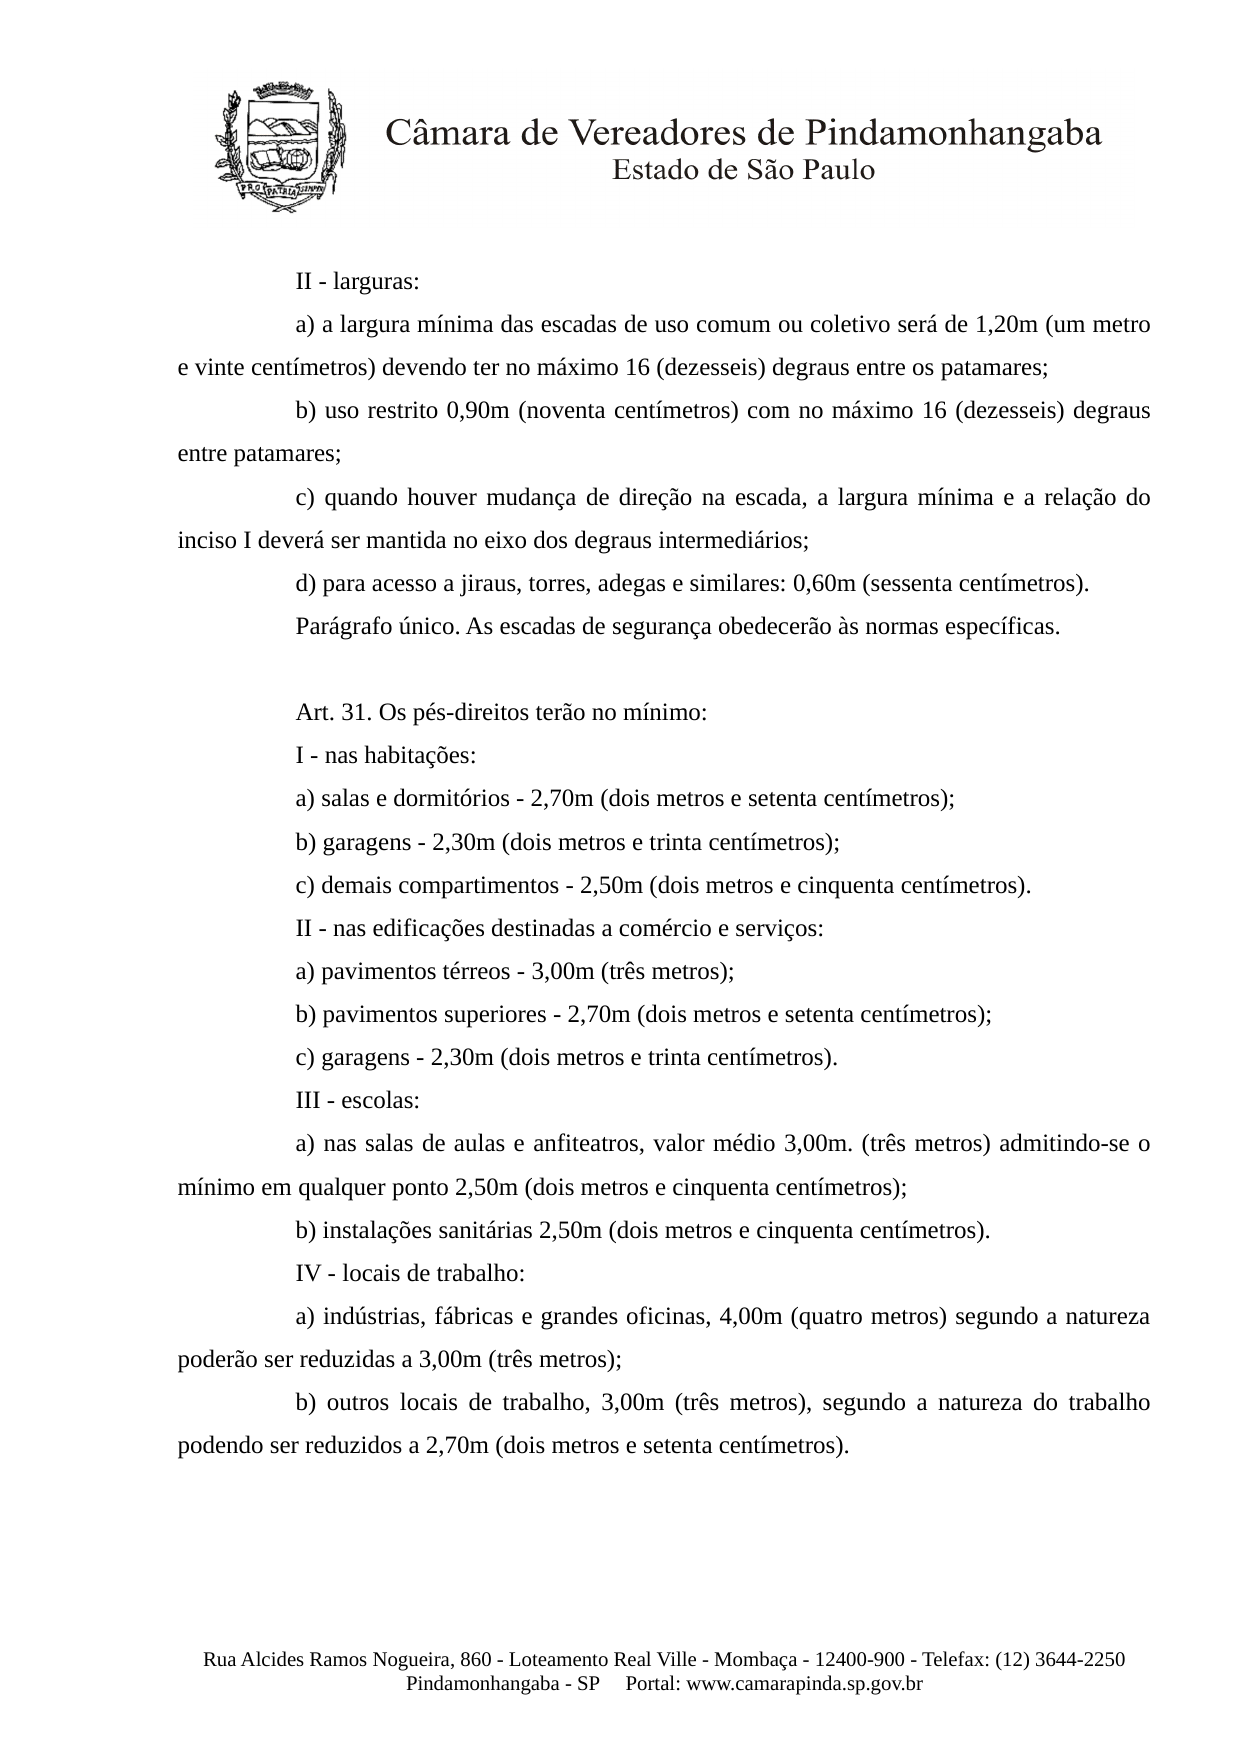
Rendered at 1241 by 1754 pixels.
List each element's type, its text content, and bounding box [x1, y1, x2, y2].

text b) uso restrito 0,90m (noventa centímetros) com no máximo 16 (dezesseis) degraus entre patamares; [177, 395, 1152, 467]
text b) garagens - 2,30m (dois metros e trinta centímetros); [177, 827, 1152, 855]
text a) pavimentos térreos - 3,00m (três metros); [177, 956, 1152, 985]
text b) outros locais de trabalho, 3,00m (três metros), segundo a natureza do trabalho podendo ser reduzidos a 2,70m (dois metros e setenta centímetros). [177, 1387, 1152, 1459]
text III - escolas: [177, 1085, 1152, 1114]
text c) demais compartimentos - 2,50m (dois metros e cinquenta centímetros). [177, 870, 1152, 898]
text c) quando houver mudança de direção na escada, a largura mínima e a relação do inciso I deverá ser mantida no eixo dos degraus intermediários; [177, 482, 1152, 553]
text b) instalações sanitárias 2,50m (dois metros e cinquenta centímetros). [177, 1215, 1152, 1243]
text d) para acesso a jiraus, torres, adegas e similares: 0,60m (sessenta centímetros). [177, 568, 1152, 597]
text II - larguras: [177, 266, 1152, 295]
text I - nas habitações: [177, 740, 1152, 769]
text II - nas edificações destinadas a comércio e serviços: [177, 913, 1152, 942]
text c) garagens - 2,30m (dois metros e trinta centímetros). [177, 1042, 1152, 1071]
text a) salas e dormitórios - 2,70m (dois metros e setenta centímetros); [177, 783, 1152, 812]
text a) a largura mínima das escadas de uso comum ou coletivo será de 1,20m (um metro e vinte centímetros) devendo ter no máximo 16 (dezesseis) degraus entre os patamares; [177, 309, 1152, 381]
picture [193, 68, 1135, 228]
text a) indústrias, fábricas e grandes oficinas, 4,00m (quatro metros) segundo a natureza poderão ser reduzidas a 3,00m (três metros); [177, 1301, 1152, 1373]
text Parágrafo único. As escadas de segurança obedecerão às normas específicas. [177, 611, 1152, 640]
text a) nas salas de aulas e anfiteatros, valor médio 3,00m. (três metros) admitindo-se o mínimo em qualquer ponto 2,50m (dois metros e cinquenta centímetros); [177, 1128, 1152, 1200]
text IV - locais de trabalho: [177, 1258, 1152, 1287]
text b) pavimentos superiores - 2,70m (dois metros e setenta centímetros); [177, 999, 1152, 1028]
text Art. 31. Os pés-direitos terão no mínimo: [177, 697, 1152, 726]
